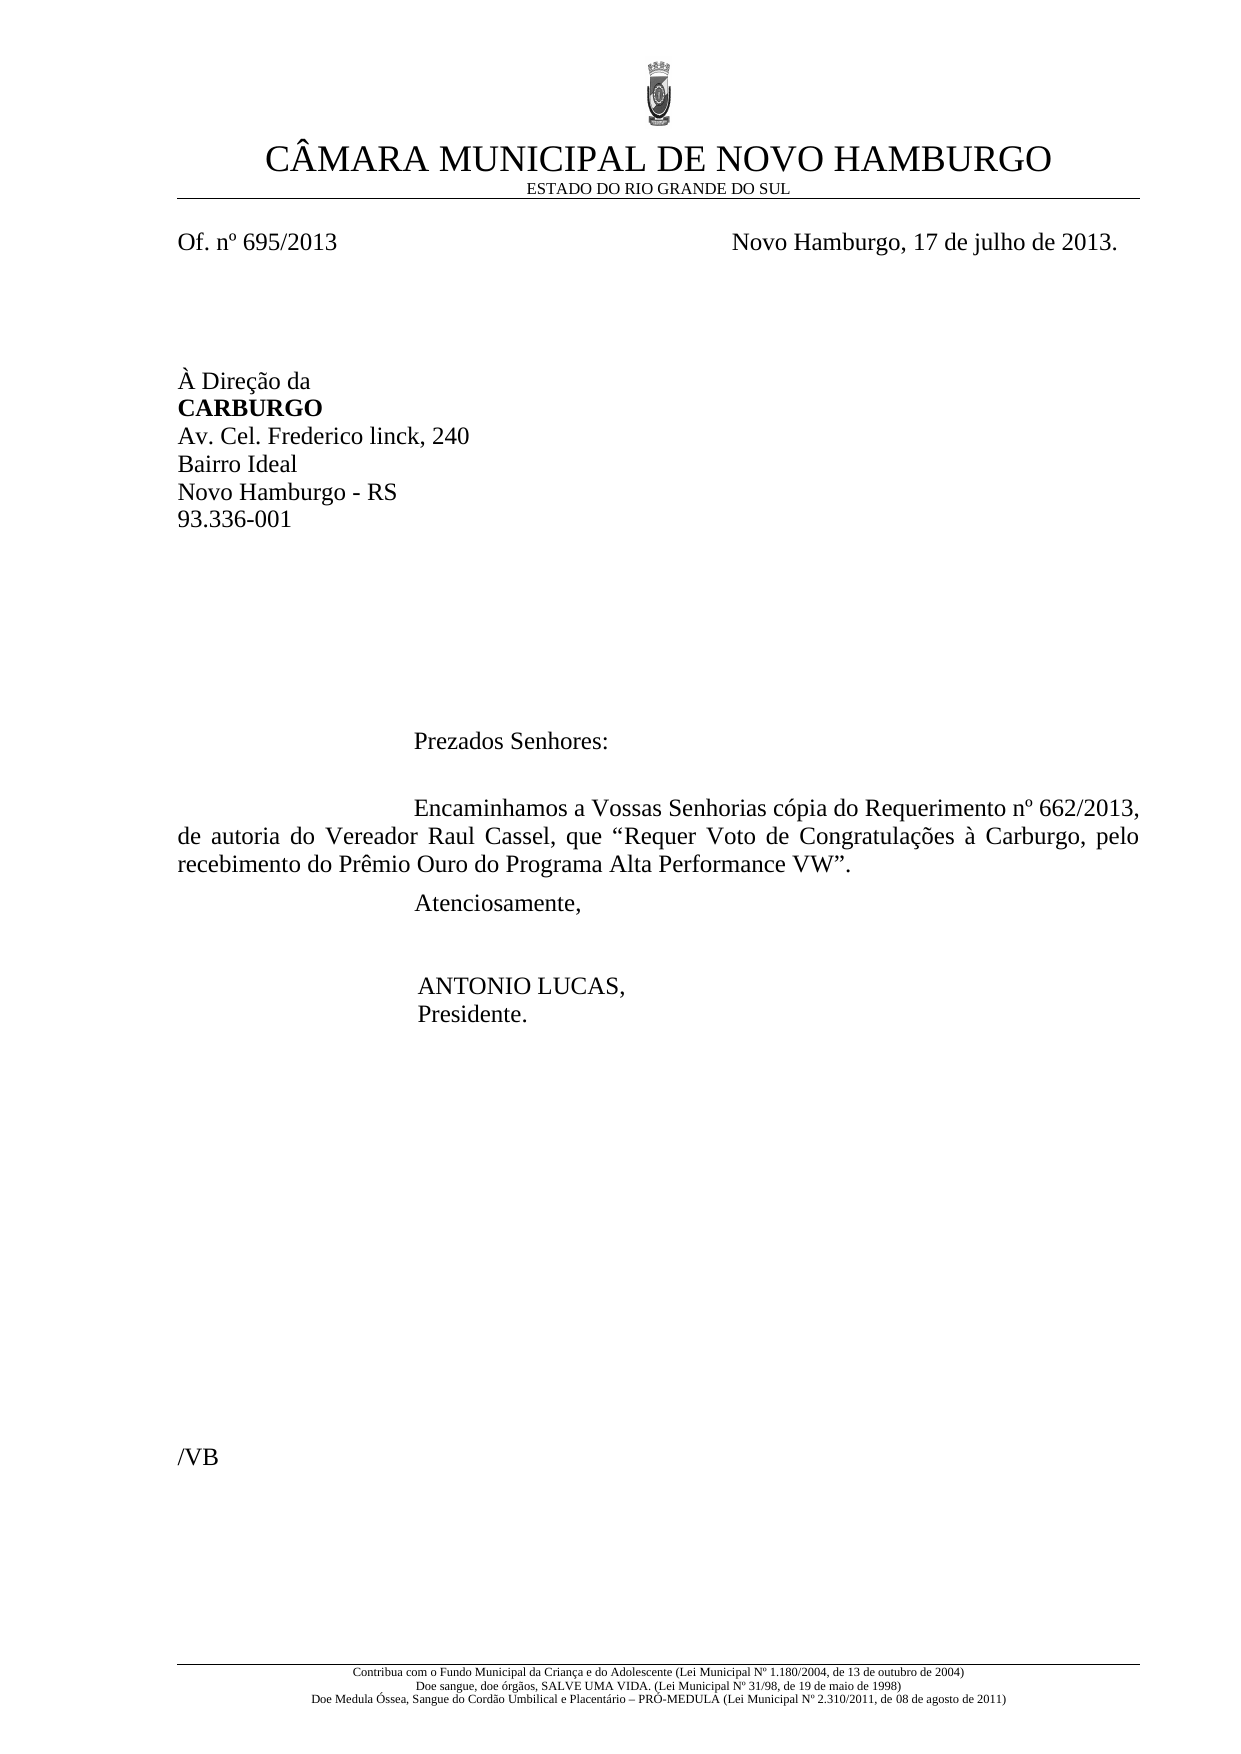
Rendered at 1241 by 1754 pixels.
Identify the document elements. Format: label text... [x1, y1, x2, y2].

text 93.336-001 [177, 505, 1140, 533]
text Of. nº 695/2013 Novo Hamburgo, 17 de julho de 2013. [177, 228, 1140, 256]
text Presidente. [177, 1000, 1140, 1028]
text Atenciosamente, [414, 889, 1140, 917]
text /VB [177, 1443, 1140, 1471]
text CARBURGO [177, 394, 1140, 422]
text Bairro Ideal [177, 450, 1140, 478]
text ANTONIO LUCAS, [177, 972, 1140, 1000]
text Novo Hamburgo - RS [177, 478, 1140, 505]
text À Direção da [177, 367, 1140, 394]
text Encaminhamos a Vossas Senhorias cópia do Requerimento nº 662/2013, de autoria do Vereador Raul Cassel, que “Requer Voto de Congratulações à Carburgo, pelo recebimento do Prêmio Ouro do Programa Alta Performance VW”. [177, 794, 1140, 877]
text Prezados Senhores: [177, 727, 1140, 755]
text Av. Cel. Frederico linck, 240 [177, 422, 1140, 450]
